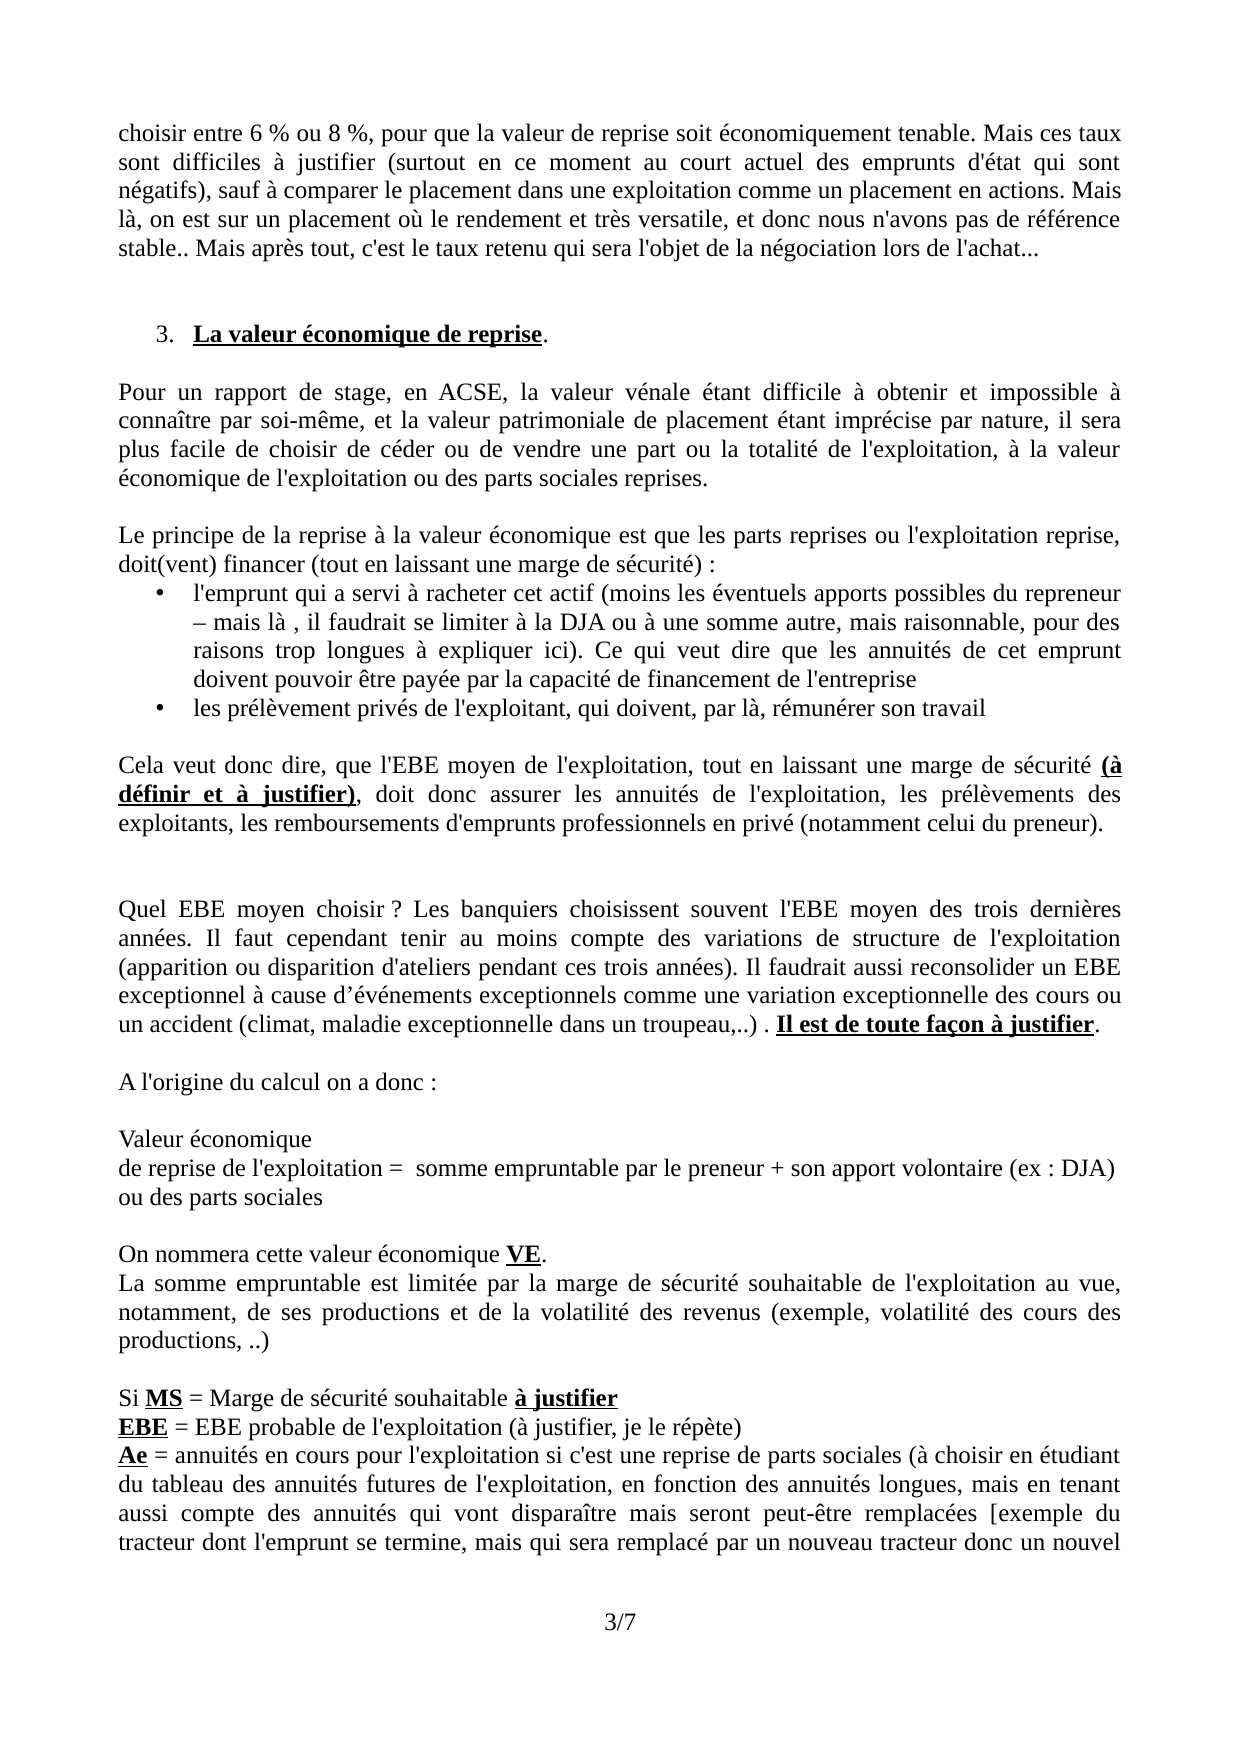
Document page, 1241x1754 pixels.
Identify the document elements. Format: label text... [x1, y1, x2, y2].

text Si MS = Marge de sécurité souhaitable à justifier [118, 1383, 1122, 1412]
text Valeur économique [118, 1124, 1122, 1153]
text Quel EBE moyen choisir ? Les banquiers choisissent souvent l'EBE moyen des trois dernières années. Il faut cependant tenir au moins compte des variations de structure de l'exploitation (apparition ou disparition d'ateliers pendant ces trois années). Il faudrait aussi reconsolider un EBE exceptionnel à cause d’événements exceptionnels comme une variation exceptionnelle des cours ou un accident (climat, maladie exceptionnelle dans un troupeau,..) . Il est de toute façon à justifier. [118, 894, 1122, 1038]
text A l'origine du calcul on a donc : [118, 1067, 1122, 1096]
list La valeur économique de reprise. [156, 319, 1122, 348]
text Ae = annuités en cours pour l'exploitation si c'est une reprise de parts sociales (à choisir en étudiant du tableau des annuités futures de l'exploitation, en fonction des annuités longues, mais en tenant aussi compte des annuités qui vont disparaître mais seront peut-être remplacées [exemple du tracteur dont l'emprunt se termine, mais qui sera remplacé par un nouveau tracteur donc un nouvel [118, 1441, 1122, 1556]
text On nommera cette valeur économique VE. [118, 1239, 1122, 1268]
text ou des parts sociales [118, 1182, 1122, 1211]
text choisir entre 6 % ou 8 %, pour que la valeur de reprise soit économiquement tenable. Mais ces taux sont difficiles à justifier (surtout en ce moment au court actuel des emprunts d'état qui sont négatifs), sauf à comparer le placement dans une exploitation comme un placement en actions. Mais là, on est sur un placement où le rendement et très versatile, et donc nous n'avons pas de référence stable.. Mais après tout, c'est le taux retenu qui sera l'objet de la négociation lors de l'achat... [118, 118, 1122, 262]
text La somme empruntable est limitée par la marge de sécurité souhaitable de l'exploitation au vue, notamment, de ses productions et de la volatilité des revenus (exemple, volatilité des cours des productions, ..) [118, 1268, 1122, 1354]
list l'emprunt qui a servi à racheter cet actif (moins les éventuels apports possibles du repreneur – mais là , il faudrait se limiter à la DJA ou à une somme autre, mais raisonnable, pour des raisons trop longues à expliquer ici). Ce qui veut dire que les annuités de cet emprunt doivent pouvoir être payée par la capacité de financement de l'entreprise [156, 578, 1122, 693]
text Cela veut donc dire, que l'EBE moyen de l'exploitation, tout en laissant une marge de sécurité (à définir et à justifier), doit donc assurer les annuités de l'exploitation, les prélèvements des exploitants, les remboursements d'emprunts professionnels en privé (notamment celui du preneur). [118, 751, 1122, 837]
text Pour un rapport de stage, en ACSE, la valeur vénale étant difficile à obtenir et impossible à connaître par soi-même, et la valeur patrimoniale de placement étant imprécise par nature, il sera plus facile de choisir de céder ou de vendre une part ou la totalité de l'exploitation, à la valeur économique de l'exploitation ou des parts sociales reprises. [118, 377, 1122, 492]
text de reprise de l'exploitation = somme empruntable par le preneur + son apport volontaire (ex : DJA) [118, 1153, 1122, 1182]
text EBE = EBE probable de l'exploitation (à justifier, je le répète) [118, 1412, 1122, 1441]
list les prélèvement privés de l'exploitant, qui doivent, par là, rémunérer son travail [156, 693, 1122, 722]
text Le principe de la reprise à la valeur économique est que les parts reprises ou l'exploitation reprise, doit(vent) financer (tout en laissant une marge de sécurité) : [118, 521, 1122, 578]
